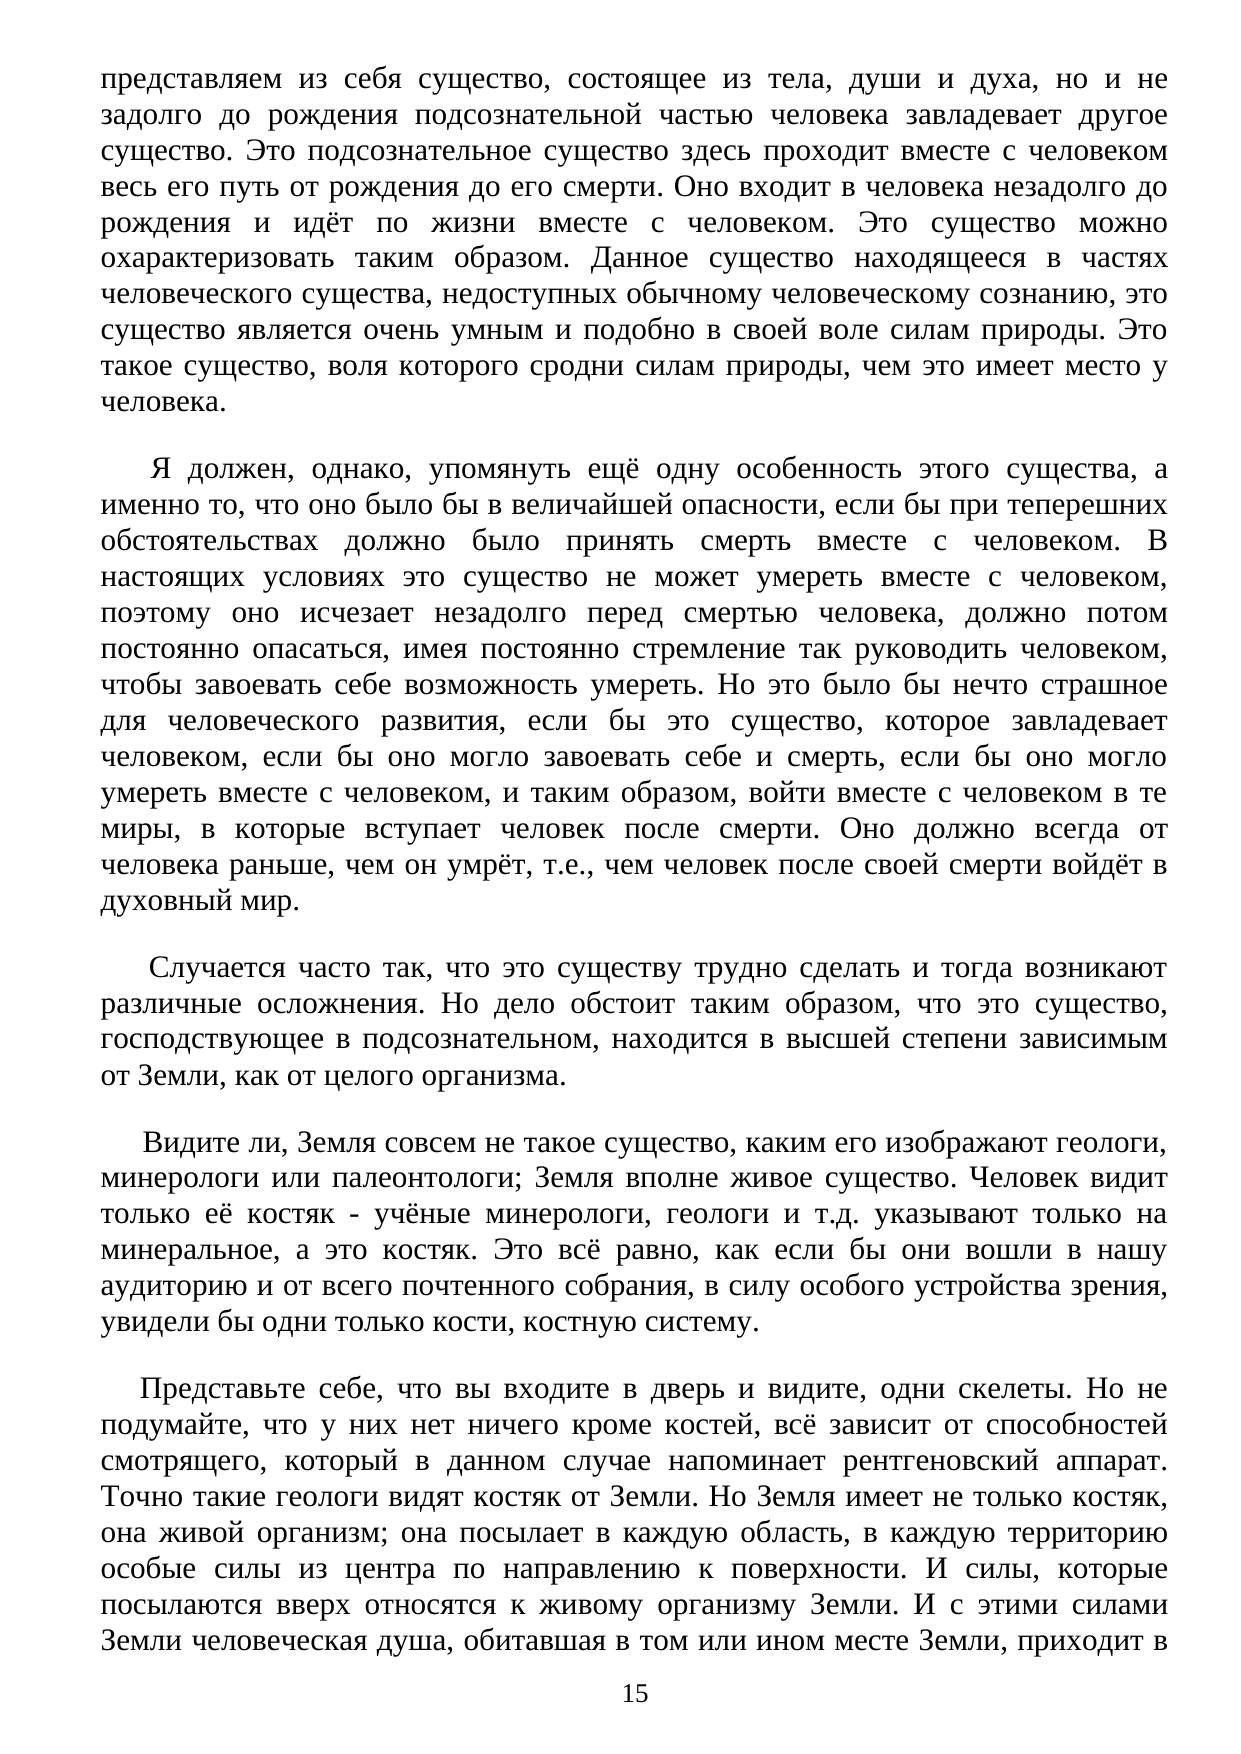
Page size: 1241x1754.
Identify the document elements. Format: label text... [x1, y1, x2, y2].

text Представьте себе, что вы входите в дверь и видите, одни скелеты. Но не подумайте, что у них нет ничего кроме костей, всё зависит от способностей смотрящего, который в данном случае напоминает рентгеновский аппарат. Точно такие геологи видят костяк от Земли. Но Земля имеет не только костяк, она живой организм; она посылает в каждую область, в каждую территорию особые силы из центра по направлению к поверхности. И силы, которые посылаются вверх относятся к живому организму Земли. И с этими силами Земли человеческая душа, обитавшая в том или ином месте Земли, приходит в [100, 1369, 1169, 1657]
text Видите ли, Земля совсем не такое существо, каким его изображают геологи, минерологи или палеонтологи; Земля вполне живое существо. Человек видит только её костяк - учёные минерологи, геологи и т.д. указывают только на минеральное, а это костяк. Это всё равно, как если бы они вошли в нашу аудиторию и от всего почтенного собрания, в силу особого устройства зрения, увидели бы одни только кости, костную систему. [100, 1123, 1169, 1338]
text Случается часто так, что это существу трудно сделать и тогда возникают различные осложнения. Но дело обстоит таким образом, что это существо, господствующее в подсознательном, находится в высшей степени зависимым от Земли, как от целого организма. [100, 948, 1169, 1092]
text Я должен, однако, упомянуть ещё одну особенность этого существа, а именно то, что оно было бы в величайшей опасности, если бы при теперешних обстоятельствах должно было принять смерть вместе с человеком. В настоящих условиях это существо не может умереть вместе с человеком, поэтому оно исчезает незадолго перед смертью человека, должно потом постоянно опасаться, имея постоянно стремление так руководить человеком, чтобы завоевать себе возможность умереть. Но это было бы нечто страшное для человеческого развития, если бы это существо, которое завладевает человеком, если бы оно могло завоевать себе и смерть, если бы оно могло умереть вместе с человеком, и таким образом, войти вместе с человеком в те миры, в которые вступает человек после смерти. Оно должно всегда от человека раньше, чем он умрёт, т.е., чем человек после своей смерти войдёт в духовный мир. [100, 449, 1169, 917]
text представляем из себя существо, состоящее из тела, души и духа, но и не задолго до рождения подсознательной частью человека завладевает другое существо. Это подсознательное существо здесь проходит вместе с человеком весь его путь от рождения до его смерти. Оно входит в человека незадолго до рождения и идёт по жизни вместе с человеком. Это существо можно охарактеризовать таким образом. Данное существо находящееся в частях человеческого существа, недоступных обычному человеческому сознанию, это существо является очень умным и подобно в своей воле силам природы. Это такое существо, воля которого сродни силам природы, чем это имеет место у человека. [100, 59, 1169, 418]
